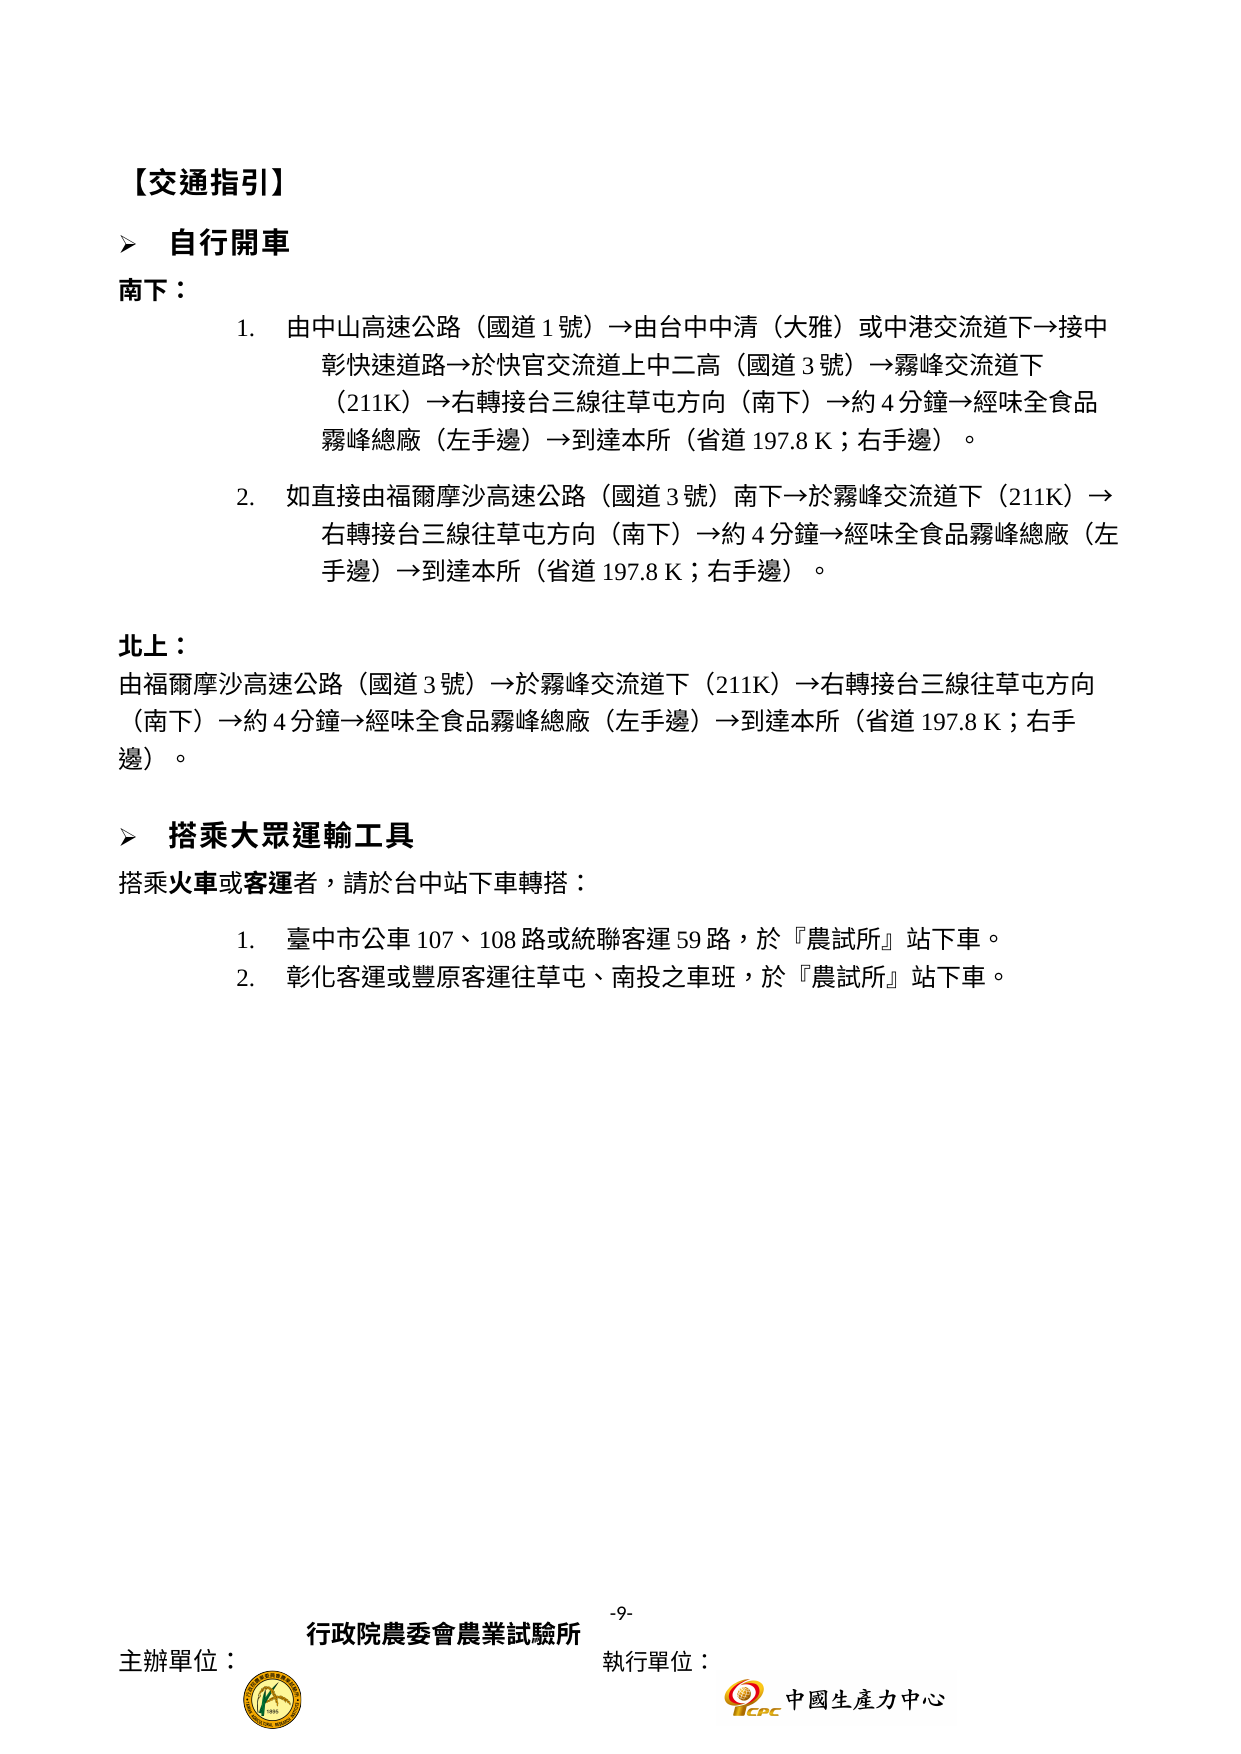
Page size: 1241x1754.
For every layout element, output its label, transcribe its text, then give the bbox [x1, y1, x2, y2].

text 由福爾摩沙高速公路（國道3號）→於霧峰交流道下（211K）→右轉接台三線往草屯方向（南下）→約4分鐘→經味全食品霧峰總廠（左手邊）→到達本所（省道197.8 K；右手邊）。 [118, 663, 1122, 776]
list 如直接由福爾摩沙高速公路（國道3號）南下→於霧峰交流道下（211K）→右轉接台三線往草屯方向（南下）→約4分鐘→經味全食品霧峰總廠（左手邊）→到達本所（省道197.8 K；右手邊）。 [236, 476, 1122, 588]
list 自行開車 [118, 220, 1122, 262]
text 搭乘火車或客運者，請於台中站下車轉搭： [118, 862, 1122, 900]
list 由中山高速公路（國道1號）→由台中中清（大雅）或中港交流道下→接中彰快速道路→於快官交流道上中二高（國道3號）→霧峰交流道下（211K）→右轉接台三線往草屯方向（南下）→約4分鐘→經味全食品霧峰總廠（左手邊）→到達本所（省道197.8 K；右手邊）。 [236, 307, 1122, 457]
list 臺中市公車107、108路或統聯客運59路，於『農試所』站下車。 [236, 918, 1122, 956]
text 【交通指引】 [118, 164, 1122, 201]
text 北上： [118, 626, 1122, 663]
list 搭乘大眾運輸工具 [118, 813, 1122, 855]
text 南下： [118, 269, 1122, 307]
list 彰化客運或豐原客運往草屯、南投之車班，於『農試所』站下車。 [236, 956, 1122, 993]
